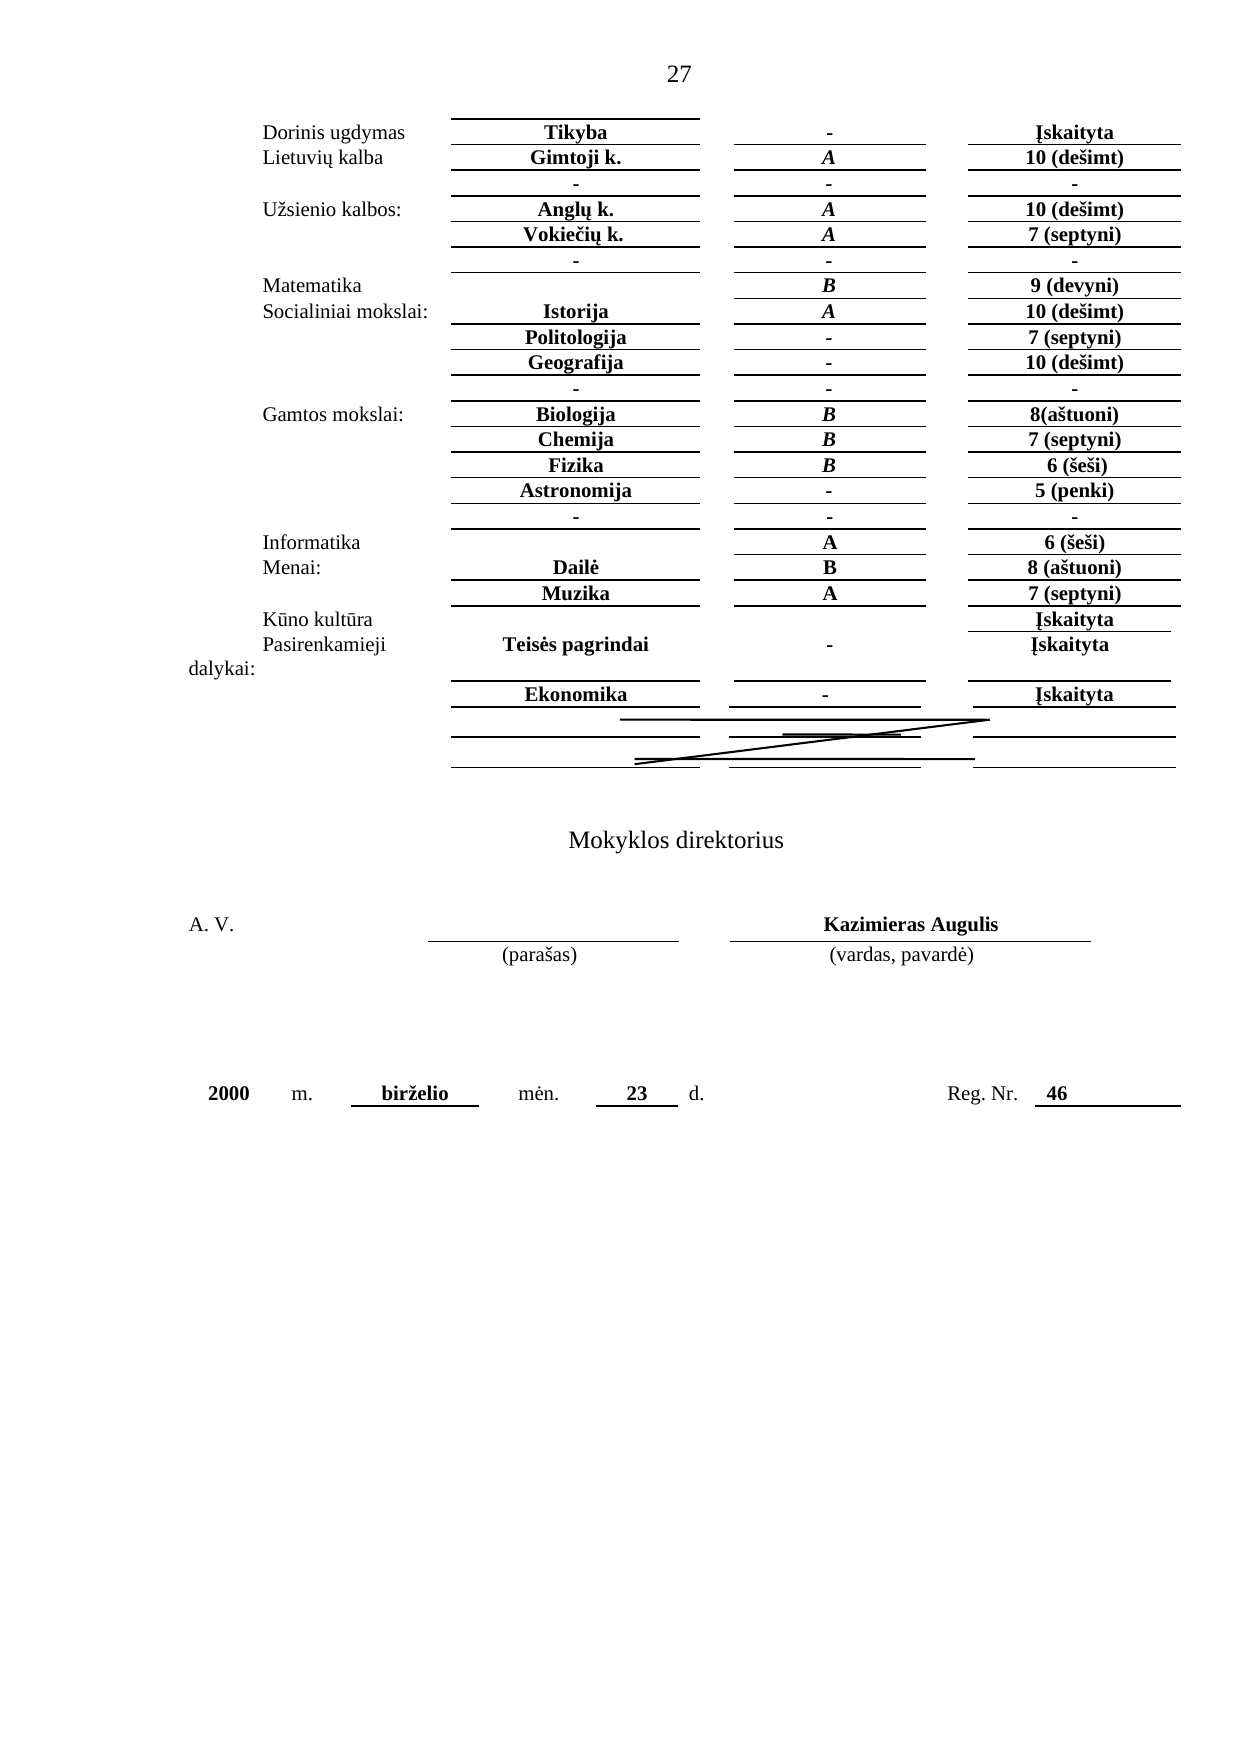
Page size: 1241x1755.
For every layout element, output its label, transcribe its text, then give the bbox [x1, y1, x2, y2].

table_cell [926, 554, 968, 579]
table_cell [700, 272, 733, 297]
table_cell [973, 708, 1176, 736]
table_header 2000 [177, 1081, 280, 1105]
table_cell - [734, 350, 926, 374]
table_cell [729, 738, 827, 751]
table_cell [926, 477, 968, 502]
table_cell [921, 723, 973, 736]
table_cell [926, 426, 968, 451]
table_cell [700, 631, 733, 680]
table_cell A [734, 145, 926, 169]
table_cell 7 (septyni) [968, 581, 1181, 605]
table_cell Matematika [177, 272, 451, 297]
table_cell [926, 221, 968, 246]
table_cell - [451, 504, 700, 528]
table_cell [700, 706, 729, 718]
table_cell A [734, 197, 926, 221]
table_cell [700, 374, 733, 400]
table_cell [700, 451, 733, 477]
table_cell Socialiniai mokslai: [177, 298, 451, 323]
table_cell Biologija [451, 402, 700, 426]
table_cell [729, 761, 921, 767]
table_cell [177, 349, 451, 374]
table_cell [921, 761, 973, 767]
table_header [479, 1081, 507, 1105]
table_cell [926, 503, 968, 528]
table_cell [700, 477, 733, 502]
table_cell Kūno kultūra [177, 605, 451, 631]
table_cell Įskaityta [968, 607, 1181, 631]
table_cell 6 (šeši) [968, 453, 1181, 477]
table_cell Pasirenkamieji dalykai: [177, 631, 451, 680]
table_cell 7 (septyni) [968, 325, 1181, 349]
table_cell [926, 272, 968, 297]
table_cell [700, 246, 733, 272]
table_cell Gimtoji k. [451, 145, 700, 169]
table_cell [451, 530, 700, 554]
table_cell [700, 680, 729, 706]
table_cell - [734, 478, 926, 502]
table_header Reg. Nr. [931, 1081, 1035, 1105]
table_header [428, 912, 679, 941]
table_cell [177, 451, 451, 477]
table_cell 10 (dešimt) [968, 350, 1181, 374]
table_cell [926, 246, 968, 272]
table_cell [177, 503, 451, 528]
table_cell [729, 721, 921, 736]
table_cell [700, 221, 733, 246]
table_cell [926, 349, 968, 374]
table_cell 10 (dešimt) [968, 197, 1181, 221]
table_cell [700, 323, 733, 349]
table_cell - [729, 680, 921, 706]
table_cell 7 (septyni) [968, 222, 1181, 246]
table_cell [451, 607, 700, 631]
table_cell [451, 738, 700, 767]
table_cell [926, 631, 968, 680]
table_cell [926, 374, 968, 400]
table_cell - [734, 376, 926, 400]
table_cell Gamtos mokslai: [177, 400, 451, 426]
table_header m. [280, 1081, 351, 1105]
table_cell [734, 607, 926, 631]
table_header 23 [596, 1081, 677, 1105]
table_cell [921, 706, 973, 718]
table_cell Įskaityta [968, 632, 1171, 680]
table_cell Įskaityta [968, 118, 1181, 144]
table_cell [700, 579, 733, 605]
table_cell - [451, 376, 700, 400]
text Mokyklos direktorius [177, 826, 1181, 854]
table_cell Fizika [451, 453, 700, 477]
table_cell B [734, 427, 926, 451]
table_cell Užsienio kalbos: [177, 195, 451, 221]
table_header birželio [351, 1081, 479, 1105]
table_cell - [734, 171, 926, 195]
table_cell - [968, 376, 1181, 400]
table_cell - [451, 171, 700, 195]
table_cell 8 (aštuoni) [968, 555, 1181, 579]
table_cell [700, 195, 733, 221]
table_cell [700, 400, 733, 426]
table_cell Geografija [451, 350, 700, 374]
table_header A. V. [177, 912, 428, 941]
table_cell - [734, 325, 926, 349]
table_cell - [734, 631, 926, 680]
table_cell Tikyba [451, 120, 700, 144]
table_cell [700, 426, 733, 451]
text (parašas) (vardas, pavardė) [177, 942, 1181, 966]
table_cell [177, 426, 451, 451]
table_cell A [734, 530, 926, 554]
table_cell - [734, 504, 926, 528]
table_cell [926, 144, 968, 169]
table_cell A [734, 299, 926, 323]
table_cell [700, 528, 733, 554]
table_cell 10 (dešimt) [968, 299, 1181, 323]
table_cell [926, 118, 968, 144]
table_cell [177, 736, 451, 767]
table_cell A [734, 222, 926, 246]
table_cell [700, 761, 729, 767]
table_cell [451, 273, 700, 297]
table_cell [973, 738, 1176, 767]
table_cell A [734, 581, 926, 605]
table_cell [926, 528, 968, 554]
table_cell [177, 680, 451, 706]
table_cell [1176, 736, 1181, 767]
table_cell [177, 169, 451, 195]
table_cell [900, 730, 921, 736]
table_header [679, 912, 730, 941]
table_cell Astronomija [451, 478, 700, 502]
table_cell [700, 298, 733, 323]
table_cell [1176, 680, 1181, 706]
table_cell [177, 374, 451, 400]
table_cell [700, 503, 733, 528]
table_cell [729, 708, 921, 718]
table_header 46 [1035, 1081, 1181, 1105]
table_cell [700, 721, 729, 736]
table_cell Teisės pagrindai [451, 631, 700, 680]
table_cell 8(aštuoni) [968, 402, 1181, 426]
table_cell [926, 298, 968, 323]
table_header mėn. [507, 1081, 596, 1105]
table_cell [1171, 631, 1176, 680]
table_cell Įskaityta [973, 680, 1176, 706]
table_cell - [968, 504, 1181, 528]
table_cell [926, 323, 968, 349]
table_cell [921, 680, 973, 706]
table_cell Dorinis ugdymas [177, 118, 451, 144]
table_header Kazimieras Augulis [730, 912, 1091, 941]
table_cell Informatika [177, 528, 451, 554]
table_cell - [968, 248, 1181, 272]
table_cell [926, 195, 968, 221]
table_cell Chemija [451, 427, 700, 451]
table_cell B [734, 273, 926, 297]
table_cell [700, 605, 733, 631]
table_cell [729, 738, 921, 758]
table_cell - [968, 171, 1181, 195]
table_cell 5 (penki) [968, 478, 1181, 502]
table_cell [926, 579, 968, 605]
table_cell - [734, 248, 926, 272]
table_cell [926, 169, 968, 195]
table_cell Istorija [451, 298, 700, 323]
table_cell [921, 721, 962, 727]
table_cell [700, 169, 733, 195]
table_cell [177, 477, 451, 502]
table_cell 6 (šeši) [968, 530, 1181, 554]
table_cell B [734, 453, 926, 477]
table_cell [700, 736, 729, 754]
table_cell Dailė [451, 554, 700, 579]
table_cell Muzika [451, 581, 700, 605]
table_cell [700, 144, 733, 169]
table_header [1091, 912, 1181, 941]
table_cell Anglų k. [451, 197, 700, 221]
table_cell 10 (dešimt) [968, 145, 1181, 169]
table_cell [700, 349, 733, 374]
table_cell Politologija [451, 325, 700, 349]
table_cell [177, 323, 451, 349]
table_cell [1176, 706, 1181, 736]
table_cell [700, 554, 733, 579]
table_cell B [734, 555, 926, 579]
table_cell - [734, 118, 926, 144]
table_cell [926, 400, 968, 426]
table_cell [921, 736, 973, 758]
table_cell [451, 708, 700, 736]
table_cell 7 (septyni) [968, 427, 1181, 451]
table_cell [700, 118, 733, 144]
table_cell - [451, 248, 700, 272]
table_cell [177, 706, 451, 736]
table_cell [926, 605, 968, 631]
table_cell [177, 246, 451, 272]
table_header d. [678, 1081, 931, 1105]
table_cell [177, 221, 451, 246]
table_cell [177, 579, 451, 605]
table_cell Vokiečių k. [451, 222, 700, 246]
table_cell Menai: [177, 554, 451, 579]
table_cell [1176, 631, 1181, 680]
table_cell B [734, 402, 926, 426]
table_cell Lietuvių kalba [177, 144, 451, 169]
table_cell Ekonomika [451, 682, 700, 706]
table_cell [926, 451, 968, 477]
table_cell 9 (devyni) [968, 273, 1181, 297]
